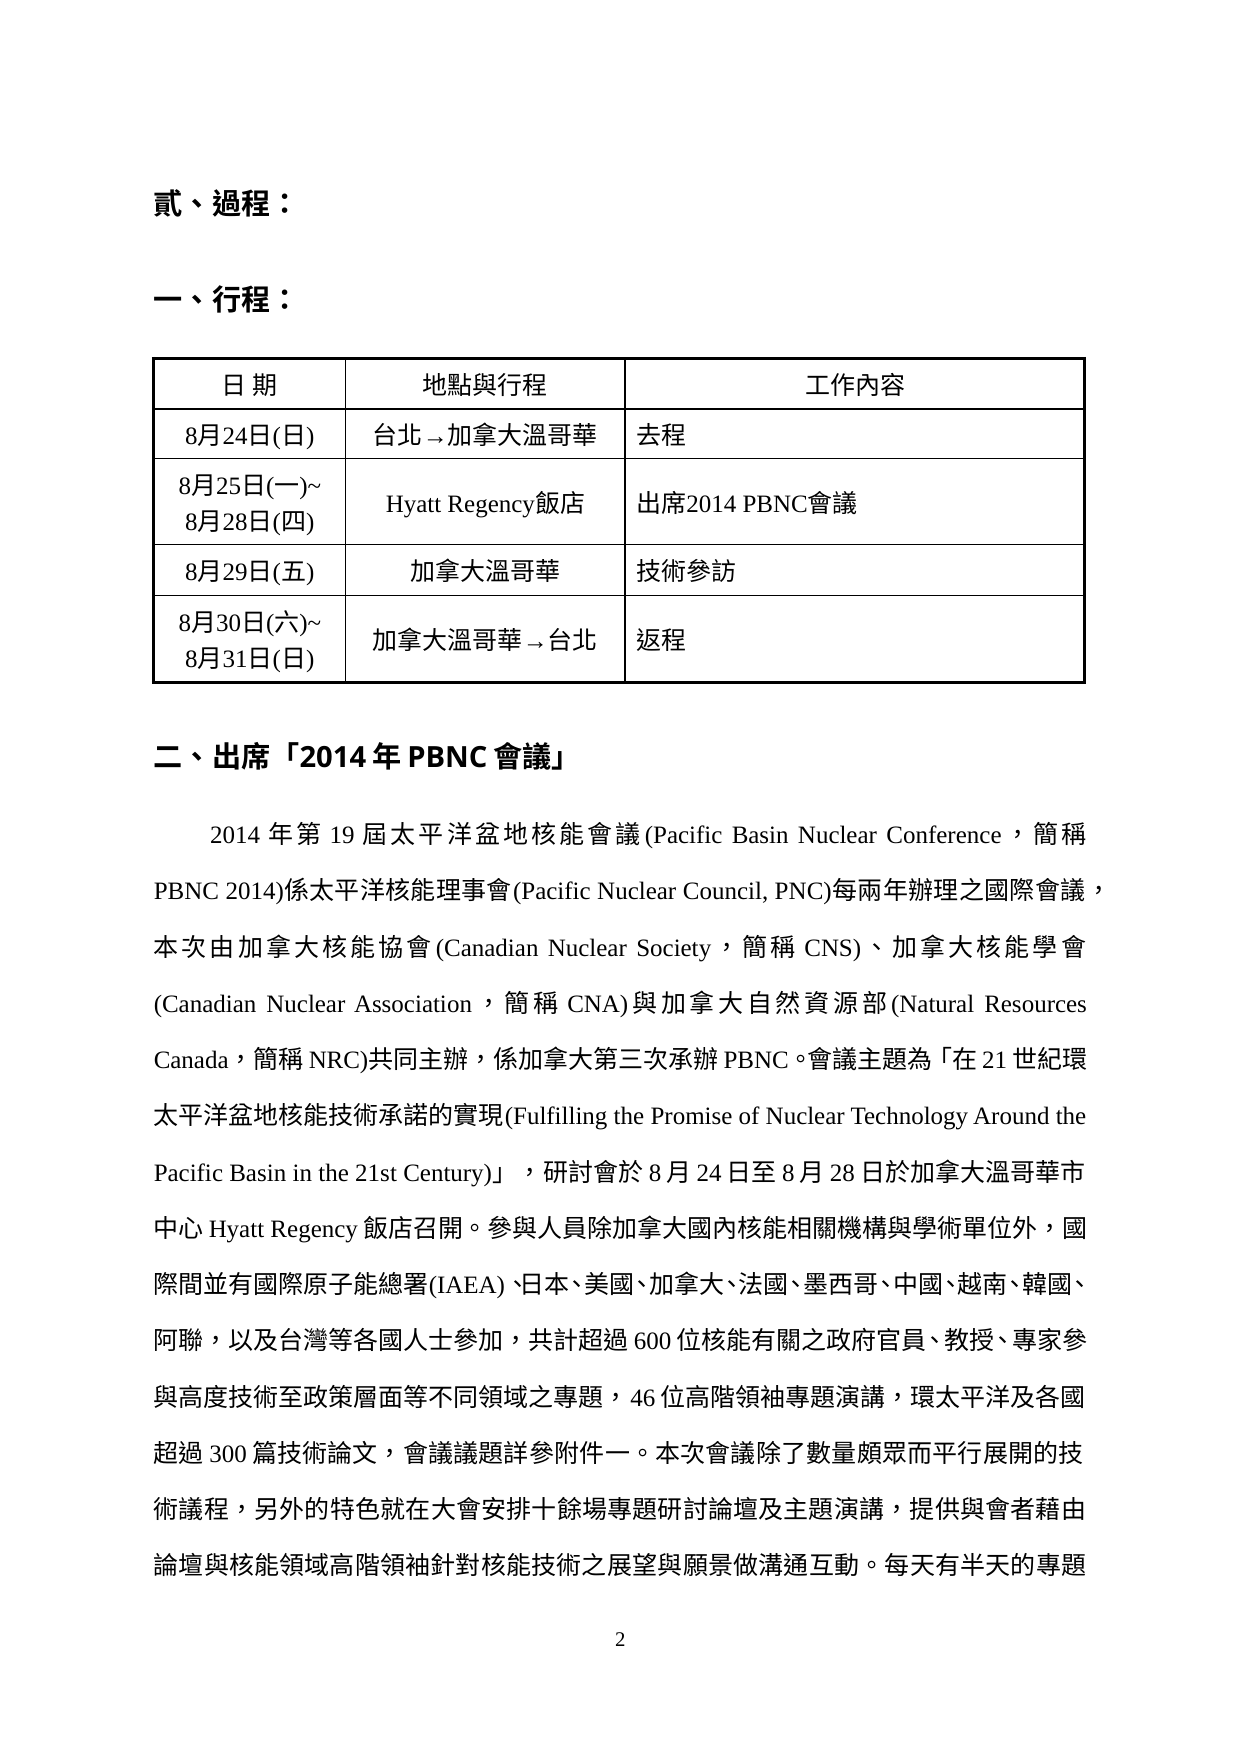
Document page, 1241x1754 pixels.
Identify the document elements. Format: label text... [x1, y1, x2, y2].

table_cell 去程 [626, 410, 1083, 458]
table_cell 8月30日(六)~ 8月31日(日) [155, 596, 345, 681]
table_cell 加拿大溫哥華 [346, 545, 624, 594]
text 一、行程： [153, 261, 1087, 336]
table_cell 8月24日(日) [155, 410, 345, 458]
table_cell 出席2014 PBNC會議 [626, 459, 1083, 544]
table_cell 8月25日(一)~ 8月28日(四) [155, 459, 345, 544]
table_header 地點與行程 [346, 360, 624, 408]
table_cell 返程 [626, 596, 1083, 681]
table_cell 技術參訪 [626, 545, 1083, 594]
table_header 工作內容 [626, 360, 1083, 408]
text 2014年第19屆太平洋盆地核能會議(Pacific Basin Nuclear Conference，簡稱PBNC 2014)係太平洋核能理事會(Pacific Nuclear Council, PNC)每兩年辦理之國際會議，本次由加拿大核能協會(Canadian Nuclear Society，簡稱CNS)、加拿大核能學會(Canadian Nuclear Association，簡稱CNA)與加拿大自然資源部(Natural Resources Canada，簡稱NRC)共同主辦，係加拿大第三次承辦PBNC。會議主題為「在21世紀環太平洋盆地核能技術承諾的實現(Fulfilling the Promise of Nuclear Technology Around the Pacific Basin in the 21st Century)」，研討會於8月24日至8月28日於加拿大溫哥華市中心Hyatt Regency飯店召開。參與人員除加拿大國內核能相關機構與學術單位外，國際間並有國際原子能總署(IAEA)、日本、美國、加拿大、法國、墨西哥、中國、越南、韓國、阿聯，以及台灣等各國人士參加，共計超過600位核能有關之政府官員、教授、專家參與高度技術至政策層面等不同領域之專題，46位高階領袖專題演講，環太平洋及各國超過300篇技術論文，會議議題詳參附件一。本次會議除了數量頗眾而平行展開的技術議程，另外的特色就在大會安排十餘場專題研討論壇及主題演講，提供與會者藉由論壇與核能領域高階領袖針對核能技術之展望與願景做溝通互動。每天有半天的專題研討論壇及半天的技術議程。 [153, 814, 1087, 1583]
table_cell Hyatt Regency飯店 [346, 459, 624, 544]
table_cell 8月29日(五) [155, 545, 345, 594]
table_header 日 期 [155, 360, 345, 408]
table_cell 加拿大溫哥華→台北 [346, 596, 624, 681]
table_cell 台北→加拿大溫哥華 [346, 410, 624, 458]
subtitle 貳、過程： [153, 164, 1087, 239]
text 二、出席「2014年PBNC會議」 [153, 718, 1087, 793]
